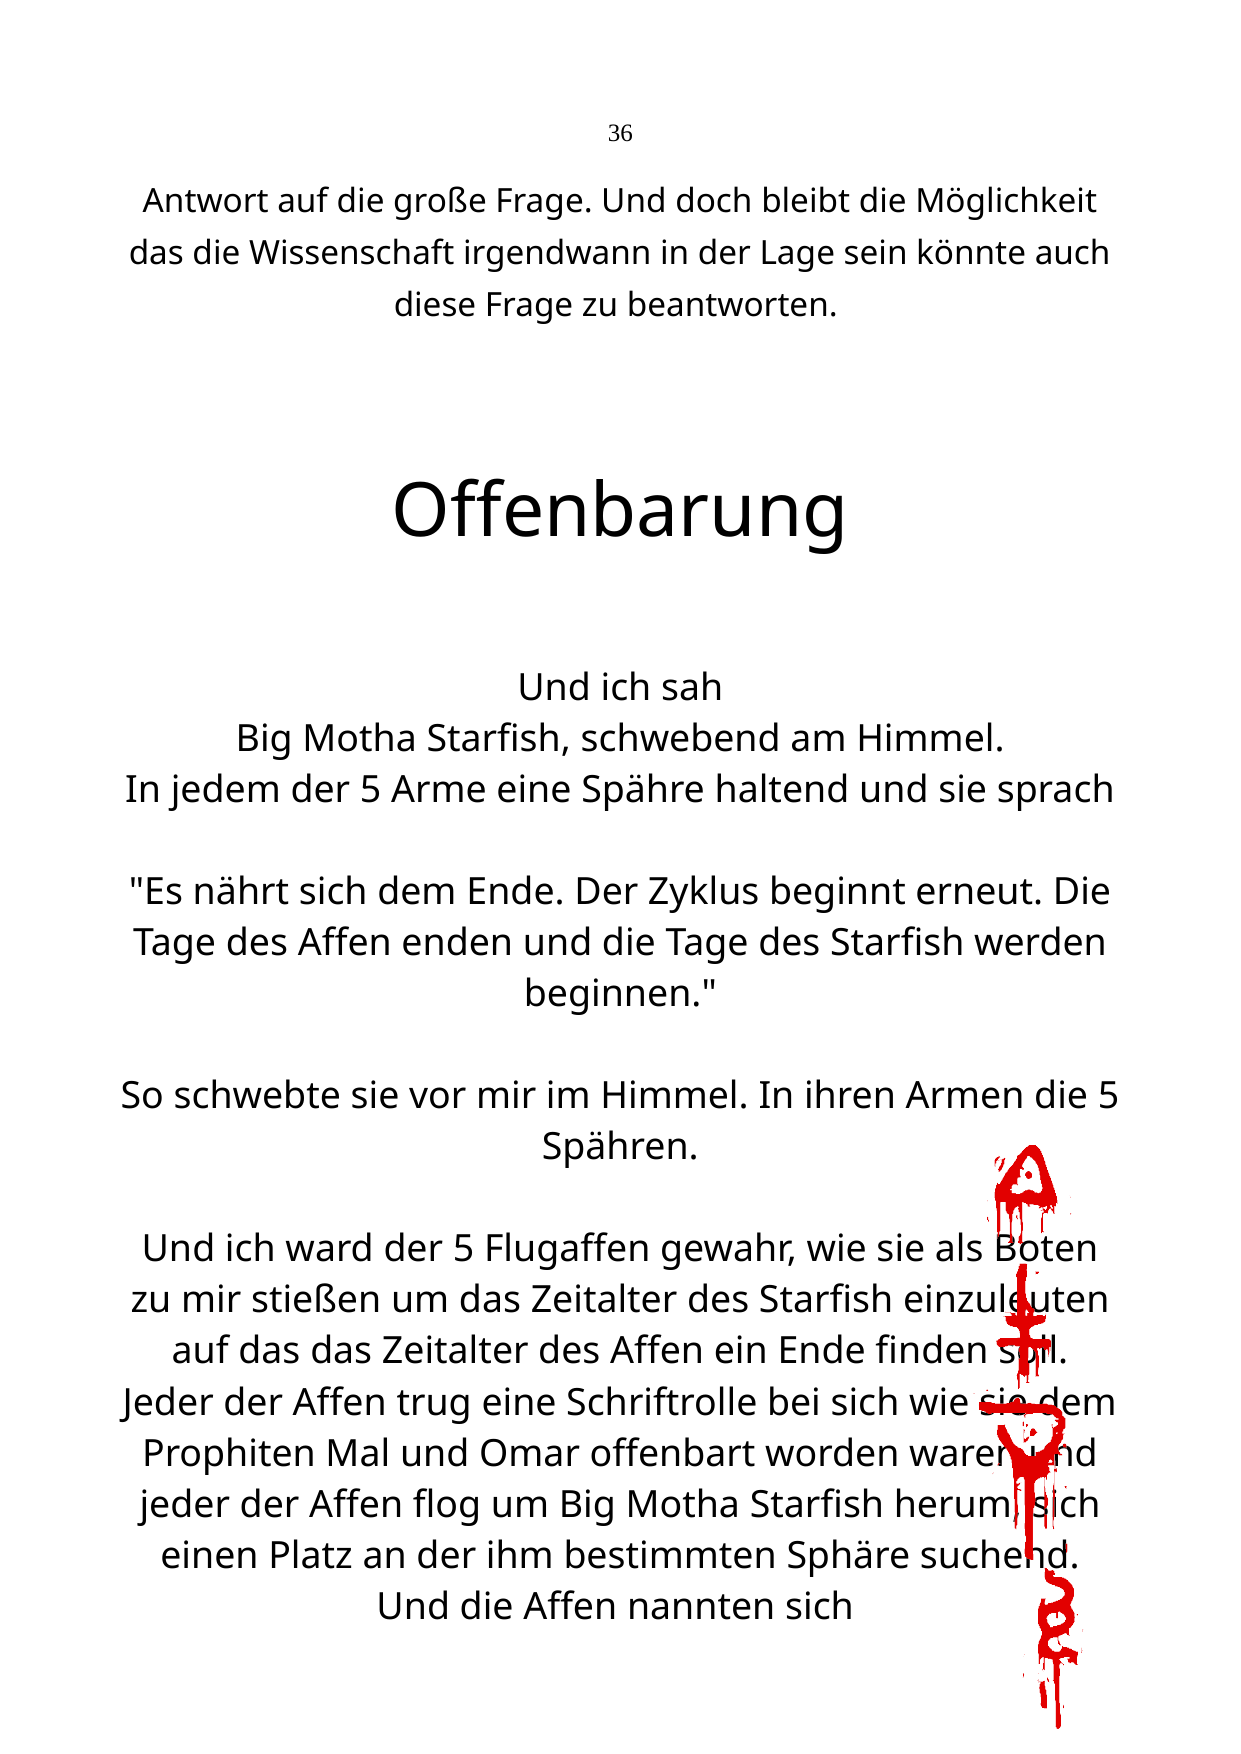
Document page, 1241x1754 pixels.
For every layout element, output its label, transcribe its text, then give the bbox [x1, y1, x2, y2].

text Und ich sah Big Motha Starfish, schwebend am Himmel. In jedem der 5 Arme eine Spähre haltend und sie sprach "Es nährt sich dem Ende. Der Zyklus beginnt erneut. Die Tage des Affen enden und die Tage des Starfish werden beginnen." So schwebte sie vor mir im Himmel. In ihren Armen die 5 Spähren. Und ich ward der 5 Flugaffen gewahr, wie sie als Boten zu mir stießen um das Zeitalter des Starfish einzuleuten auf das das Zeitalter des Affen ein Ende finden soll. Jeder der Affen trug eine Schriftrolle bei sich wie sie dem Prophiten Mal und Omar offenbart worden waren und jeder der Affen flog um Big Motha Starfish herum, sich einen Platz an der ihm bestimmten Sphäre suchend. Und die Affen nannten sich [118, 660, 1122, 1630]
picture [968, 1128, 1105, 1754]
text Antwort auf die große Frage. Und doch bleibt die Möglichkeit das die Wissenschaft irgendwann in der Lage sein könnte auch diese Frage zu beantworten. [118, 176, 1122, 326]
text Offenbarung [118, 456, 1122, 558]
